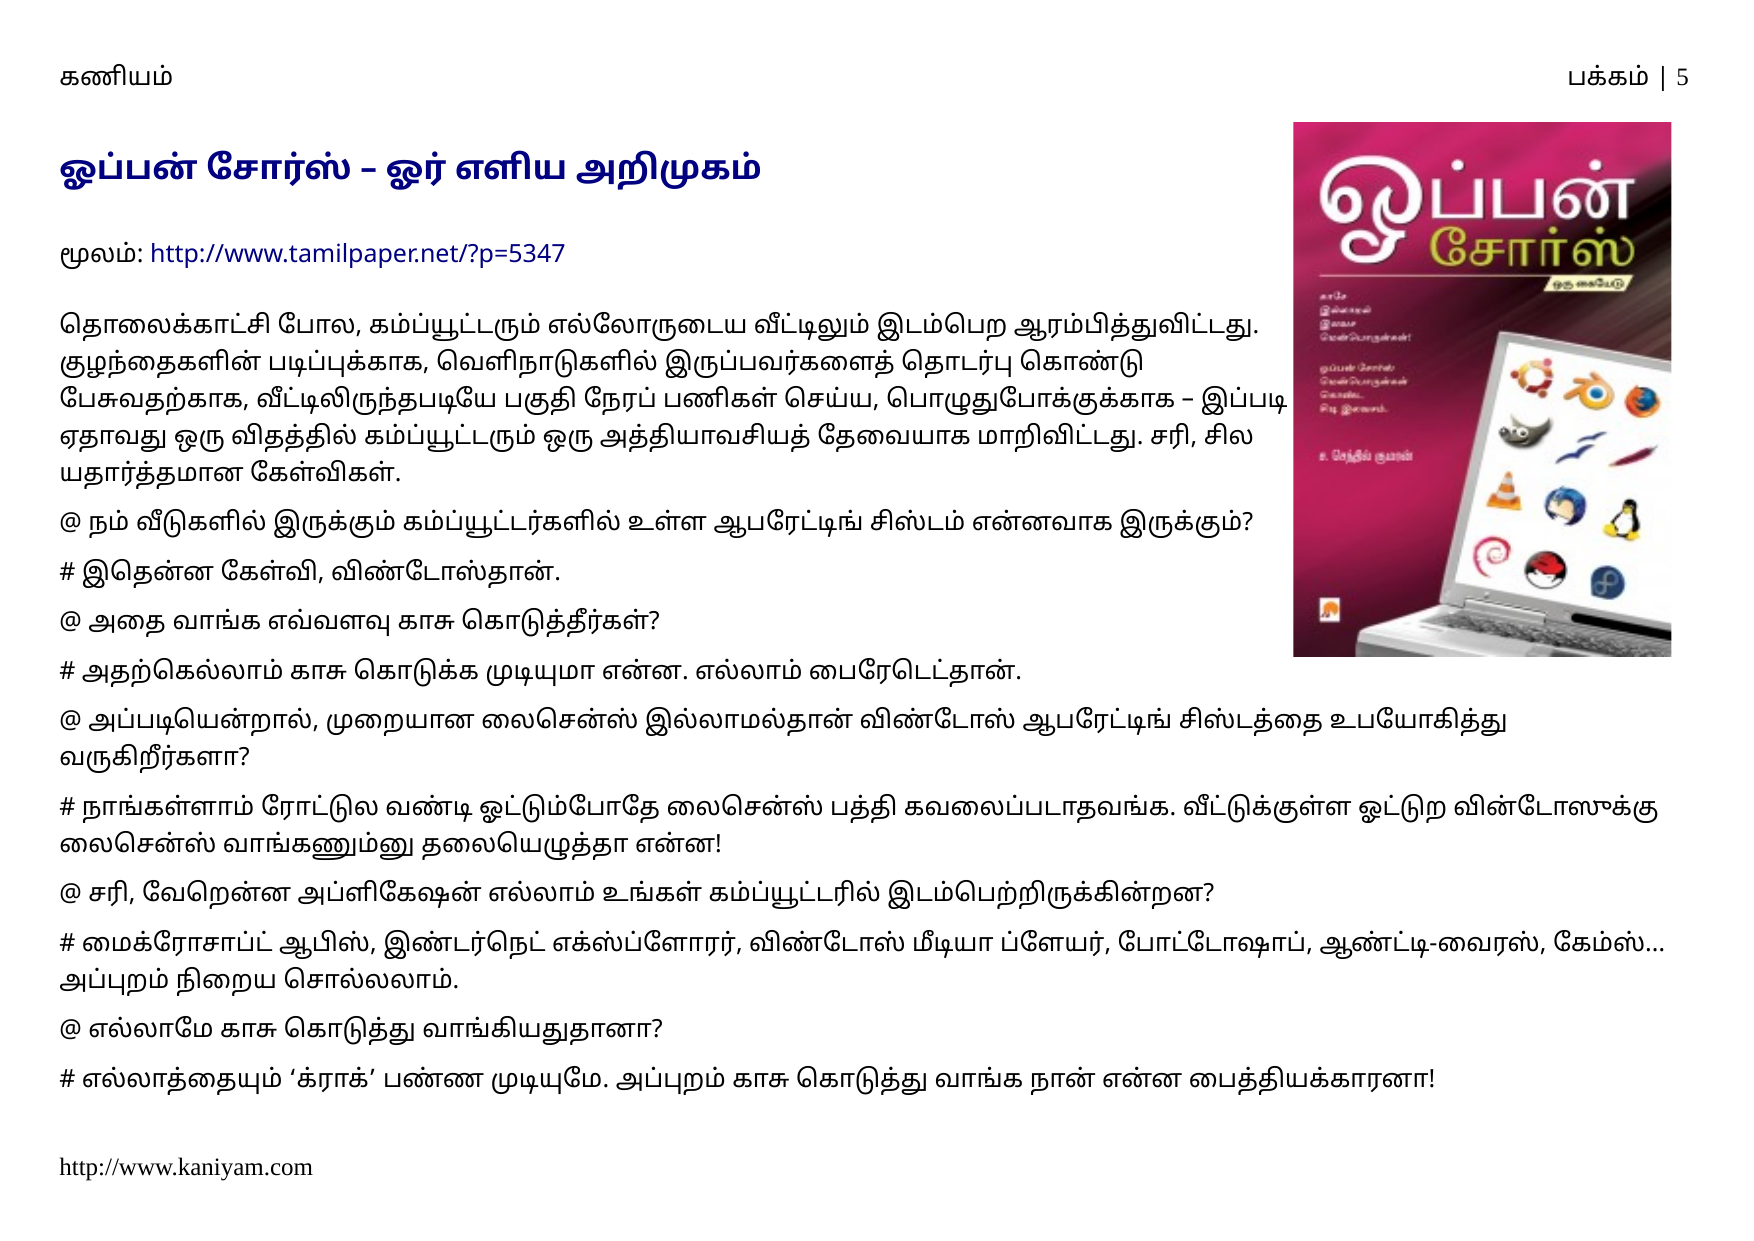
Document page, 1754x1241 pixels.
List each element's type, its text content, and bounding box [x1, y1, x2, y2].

text @ சரி, வேறென்ன அப்ளிகேஷன் எல்லாம் உங்கள் கம்ப்யூட்டரில் இடம்பெற்றிருக்கின்றன? [59, 875, 1695, 912]
text @ எல்லாமே காசு கொடுத்து வாங்கியதுதானா? [59, 1011, 1695, 1048]
text # மைக்ரோசாப்ட் ஆபிஸ், இண்டர்நெட் எக்ஸ்ப்ளோரர், விண்டோஸ் மீடியா ப்ளேயர், போட்டோஷாப், ஆண்ட்டி-வைரஸ், கேம்ஸ்… அப்புறம் நிறைய சொல்லலாம். [59, 924, 1695, 998]
text [1672, 553, 1695, 590]
text # நாங்கள்ளாம் ரோட்டுல வண்டி ஓட்டும்போதே லைசென்ஸ் பத்தி கவலைப்படாதவங்க. வீட்டுக்குள்ள ஓட்டுற வின்டோஸுக்கு லைசென்ஸ் வாங்கணும்னு தலையெழுத்தா என்ன! [59, 788, 1695, 862]
text மூலம்: http://www.tamilpaper.net/?p=5347 [59, 236, 1293, 272]
text [1672, 236, 1695, 272]
text # எல்லாத்தையும் ‘க்ராக்’ பண்ண முடியுமே. அப்புறம் காசு கொடுத்து வாங்க நான் என்ன பைத்தியக்காரனா! [59, 1060, 1695, 1097]
text [1672, 603, 1695, 640]
picture [1293, 122, 1672, 657]
text # அதற்கெல்லாம் காசு கொடுக்க முடியுமா என்ன. எல்லாம் பைரேடெட்தான். [59, 652, 1695, 689]
text @ அதை வாங்க எவ்வளவு காசு கொடுத்தீர்கள்? [59, 603, 1293, 640]
subtitle [1672, 143, 1695, 189]
text @ அப்படியென்றால், முறையான லைசென்ஸ் இல்லாமல்தான் விண்டோஸ் ஆபரேட்டிங் சிஸ்டத்தை உபயோகித்து வருகிறீர்களா? [59, 702, 1695, 776]
subtitle ஓப்பன் சோர்ஸ் – ஓர் எளிய அறிமுகம் [59, 143, 1293, 189]
text தொலைக்காட்சி போல, கம்ப்யூட்டரும் எல்லோருடைய வீட்டிலும் இடம்பெற ஆரம்பித்துவிட்டது. குழந்தைகளின் படிப்புக்காக, வெளிநாடுகளில் இருப்பவர்களைத் தொடர்பு கொண்டு பேசுவதற்காக, வீட்டிலிருந்தபடியே பகுதி நேரப் பணிகள் செய்ய, பொழுதுபோக்குக்காக – இப்படி ஏதாவது ஒரு விதத்தில் கம்ப்யூட்டரும் ஒரு அத்தியாவசியத் தேவையாக மாறிவிட்டது. சரி, சில யதார்த்தமான கேள்விகள். [59, 307, 1293, 491]
text # இதென்ன கேள்வி, விண்டோஸ்தான். [59, 553, 1293, 590]
text @ நம் வீடுகளில் இருக்கும் கம்ப்யூட்டர்களில் உள்ள ஆபரேட்டிங் சிஸ்டம் என்னவாக இருக்கும்? [59, 504, 1293, 541]
